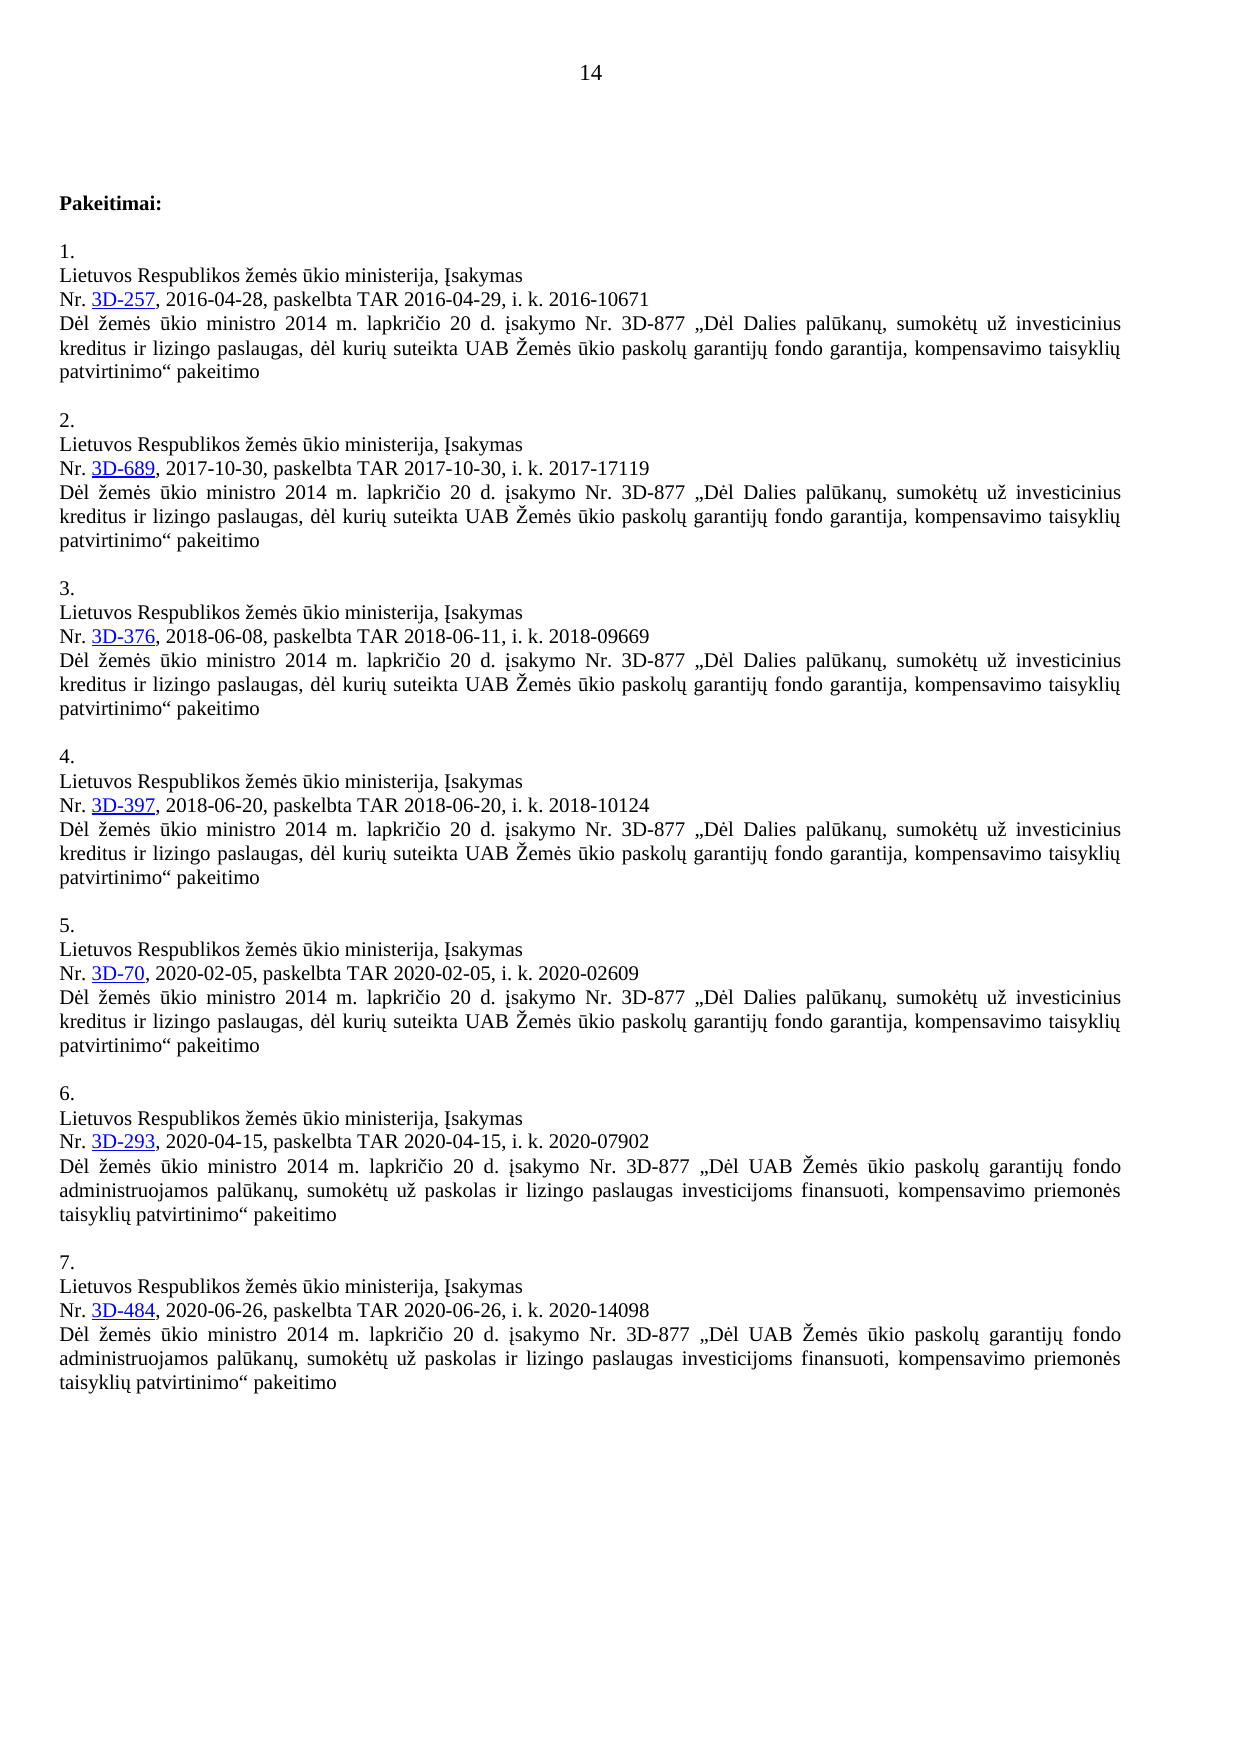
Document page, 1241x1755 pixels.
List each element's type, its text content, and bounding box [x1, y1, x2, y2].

text Lietuvos Respublikos žemės ūkio ministerija, Įsakymas [59, 1274, 1122, 1298]
text Dėl žemės ūkio ministro 2014 m. lapkričio 20 d. įsakymo Nr. 3D-877 „Dėl Dalies palūkanų, sumokėtų už investicinius kreditus ir lizingo paslaugas, dėl kurių suteikta UAB Žemės ūkio paskolų garantijų fondo garantija, kompensavimo taisyklių patvirtinimo“ pakeitimo [59, 985, 1122, 1057]
text Nr. 3D-397, 2018-06-20, paskelbta TAR 2018-06-20, i. k. 2018-10124 [59, 793, 1122, 817]
text Dėl žemės ūkio ministro 2014 m. lapkričio 20 d. įsakymo Nr. 3D-877 „Dėl UAB Žemės ūkio paskolų garantijų fondo administruojamos palūkanų, sumokėtų už paskolas ir lizingo paslaugas investicijoms finansuoti, kompensavimo priemonės taisyklių patvirtinimo“ pakeitimo [59, 1153, 1122, 1226]
text Dėl žemės ūkio ministro 2014 m. lapkričio 20 d. įsakymo Nr. 3D-877 „Dėl Dalies palūkanų, sumokėtų už investicinius kreditus ir lizingo paslaugas, dėl kurių suteikta UAB Žemės ūkio paskolų garantijų fondo garantija, kompensavimo taisyklių patvirtinimo“ pakeitimo [59, 480, 1122, 552]
text 1. [59, 239, 1122, 263]
text 5. [59, 913, 1122, 937]
text Lietuvos Respublikos žemės ūkio ministerija, Įsakymas [59, 432, 1122, 456]
text Lietuvos Respublikos žemės ūkio ministerija, Įsakymas [59, 937, 1122, 961]
text Lietuvos Respublikos žemės ūkio ministerija, Įsakymas [59, 768, 1122, 793]
text Nr. 3D-689, 2017-10-30, paskelbta TAR 2017-10-30, i. k. 2017-17119 [59, 456, 1122, 480]
text Nr. 3D-376, 2018-06-08, paskelbta TAR 2018-06-11, i. k. 2018-09669 [59, 624, 1122, 648]
text 2. [59, 408, 1122, 432]
text Nr. 3D-257, 2016-04-28, paskelbta TAR 2016-04-29, i. k. 2016-10671 [59, 287, 1122, 311]
text Nr. 3D-293, 2020-04-15, paskelbta TAR 2020-04-15, i. k. 2020-07902 [59, 1129, 1122, 1153]
text Dėl žemės ūkio ministro 2014 m. lapkričio 20 d. įsakymo Nr. 3D-877 „Dėl Dalies palūkanų, sumokėtų už investicinius kreditus ir lizingo paslaugas, dėl kurių suteikta UAB Žemės ūkio paskolų garantijų fondo garantija, kompensavimo taisyklių patvirtinimo“ pakeitimo [59, 311, 1122, 383]
text Dėl žemės ūkio ministro 2014 m. lapkričio 20 d. įsakymo Nr. 3D-877 „Dėl Dalies palūkanų, sumokėtų už investicinius kreditus ir lizingo paslaugas, dėl kurių suteikta UAB Žemės ūkio paskolų garantijų fondo garantija, kompensavimo taisyklių patvirtinimo“ pakeitimo [59, 648, 1122, 720]
text Dėl žemės ūkio ministro 2014 m. lapkričio 20 d. įsakymo Nr. 3D-877 „Dėl Dalies palūkanų, sumokėtų už investicinius kreditus ir lizingo paslaugas, dėl kurių suteikta UAB Žemės ūkio paskolų garantijų fondo garantija, kompensavimo taisyklių patvirtinimo“ pakeitimo [59, 817, 1122, 889]
text Nr. 3D-70, 2020-02-05, paskelbta TAR 2020-02-05, i. k. 2020-02609 [59, 961, 1122, 985]
text 3. [59, 576, 1122, 600]
text Lietuvos Respublikos žemės ūkio ministerija, Įsakymas [59, 600, 1122, 624]
text 7. [59, 1250, 1122, 1274]
text Nr. 3D-484, 2020-06-26, paskelbta TAR 2020-06-26, i. k. 2020-14098 [59, 1298, 1122, 1322]
text Lietuvos Respublikos žemės ūkio ministerija, Įsakymas [59, 263, 1122, 287]
text 4. [59, 744, 1122, 768]
text Pakeitimai: [59, 191, 1122, 215]
text 6. [59, 1081, 1122, 1105]
text Dėl žemės ūkio ministro 2014 m. lapkričio 20 d. įsakymo Nr. 3D-877 „Dėl UAB Žemės ūkio paskolų garantijų fondo administruojamos palūkanų, sumokėtų už paskolas ir lizingo paslaugas investicijoms finansuoti, kompensavimo priemonės taisyklių patvirtinimo“ pakeitimo [59, 1322, 1122, 1394]
text Lietuvos Respublikos žemės ūkio ministerija, Įsakymas [59, 1105, 1122, 1129]
